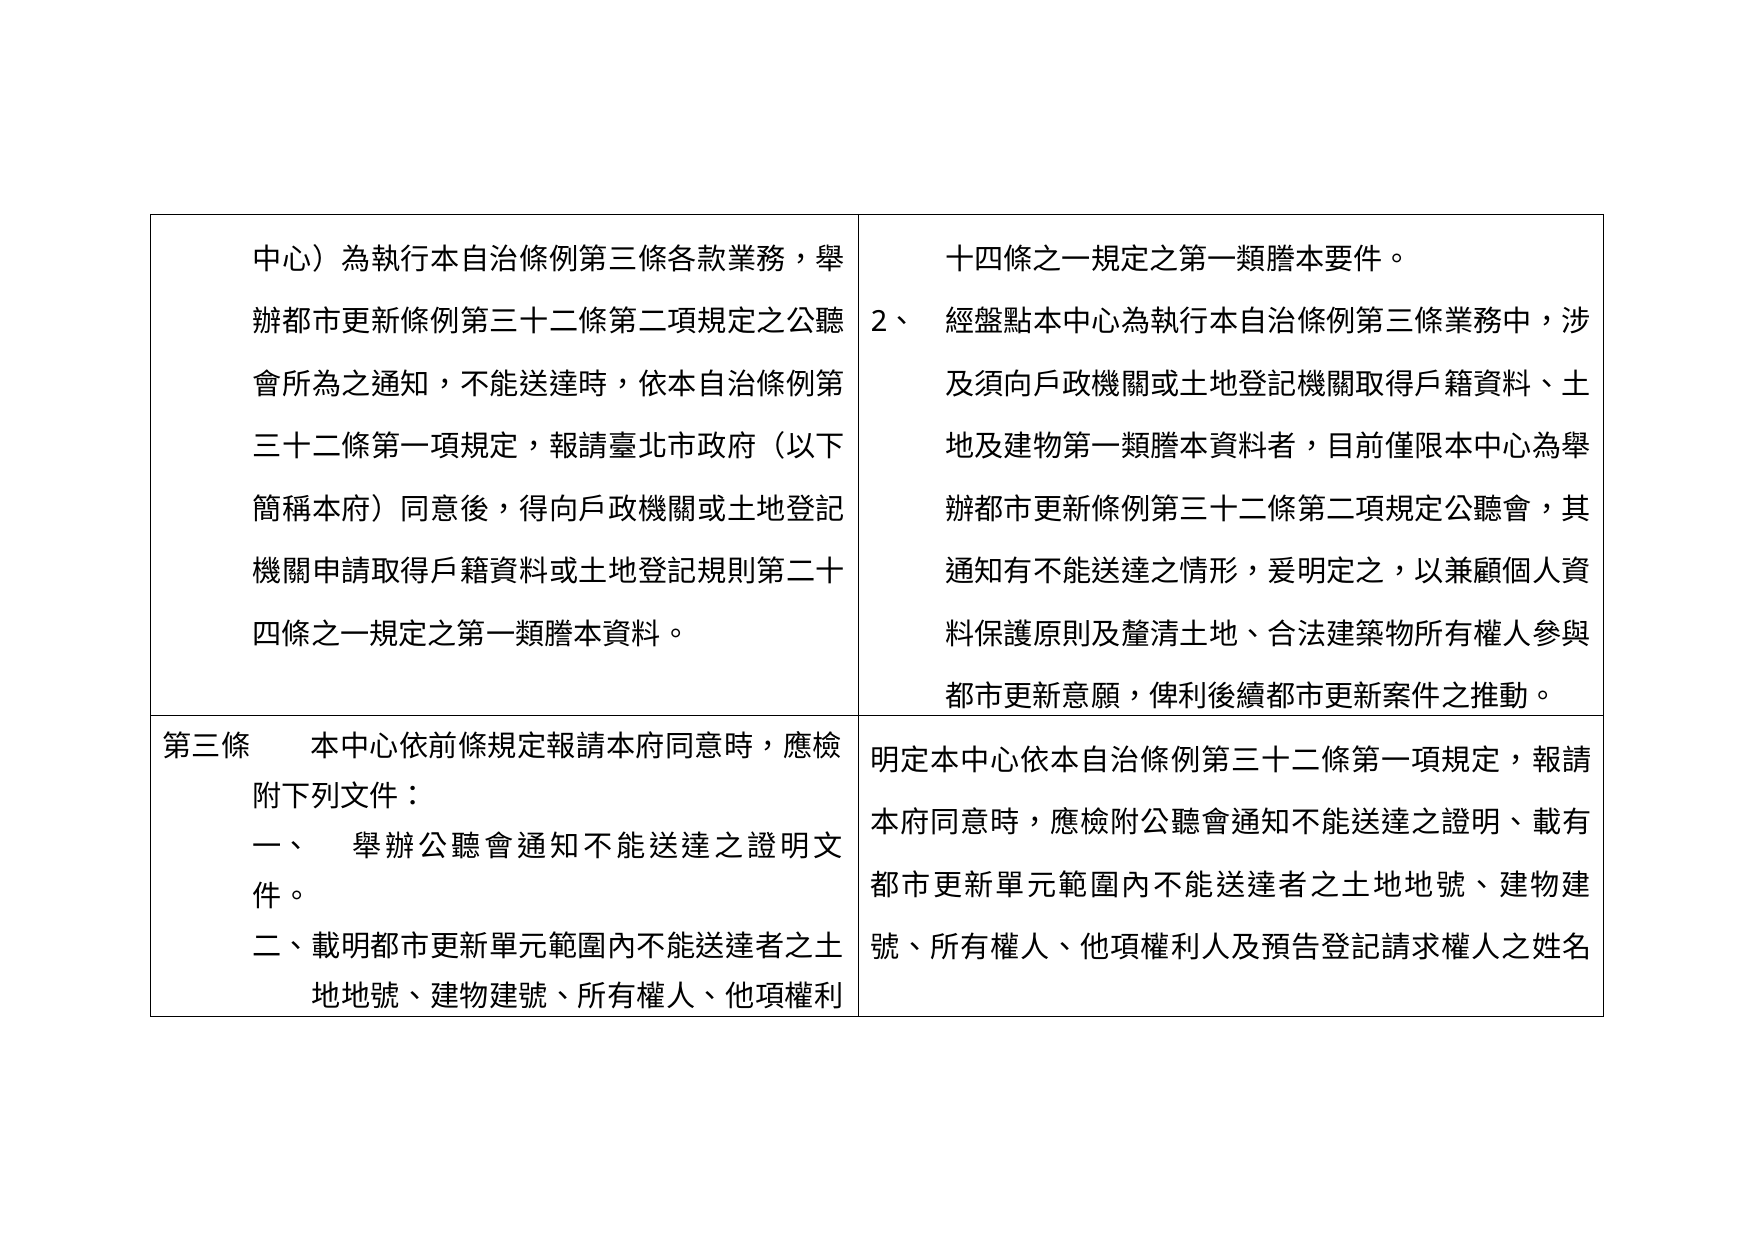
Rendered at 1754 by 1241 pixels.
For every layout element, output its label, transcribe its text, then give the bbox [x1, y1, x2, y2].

table_cell 十四條之一規定之第一類謄本要件。 經盤點本中心為執行本自治條例第三條業務中，涉及須向戶政機關或土地登記機關取得戶籍資料、土地及建物第一類謄本資料者，目前僅限本中心為舉辦都市更新條例第三十二條第二項規定公聽會，其通知有不能送達之情形，爰明定之，以兼顧個人資料保護原則及釐清土地、合法建築物所有權人參與都市更新意願，俾利後續都市更新案件之推動。 [859, 215, 1603, 715]
table_cell 中心）為執行本自治條例第三條各款業務，舉辦都市更新條例第三十二條第二項規定之公聽會所為之通知，不能送達時，依本自治條例第三十二條第一項規定，報請臺北市政府（以下簡稱本府）同意後，得向戶政機關或土地登記機關申請取得戶籍資料或土地登記規則第二十四條之一規定之第一類謄本資料。 [151, 215, 858, 715]
table_cell 第三條 本中心依前條規定報請本府同意時，應檢附下列文件： 一、 舉辦公聽會通知不能送達之證明文件。 二、 載明都市更新單元範圍內不能送達者之土地地號、建物建號、所有權人、他項權利 [151, 716, 858, 1016]
table_cell 明定本中心依本自治條例第三十二條第一項規定，報請本府同意時，應檢附公聽會通知不能送達之證明、載有都市更新單元範圍內不能送達者之土地地號、建物建號、所有權人、他項權利人及預告登記請求權人之姓名 [859, 716, 1603, 1016]
